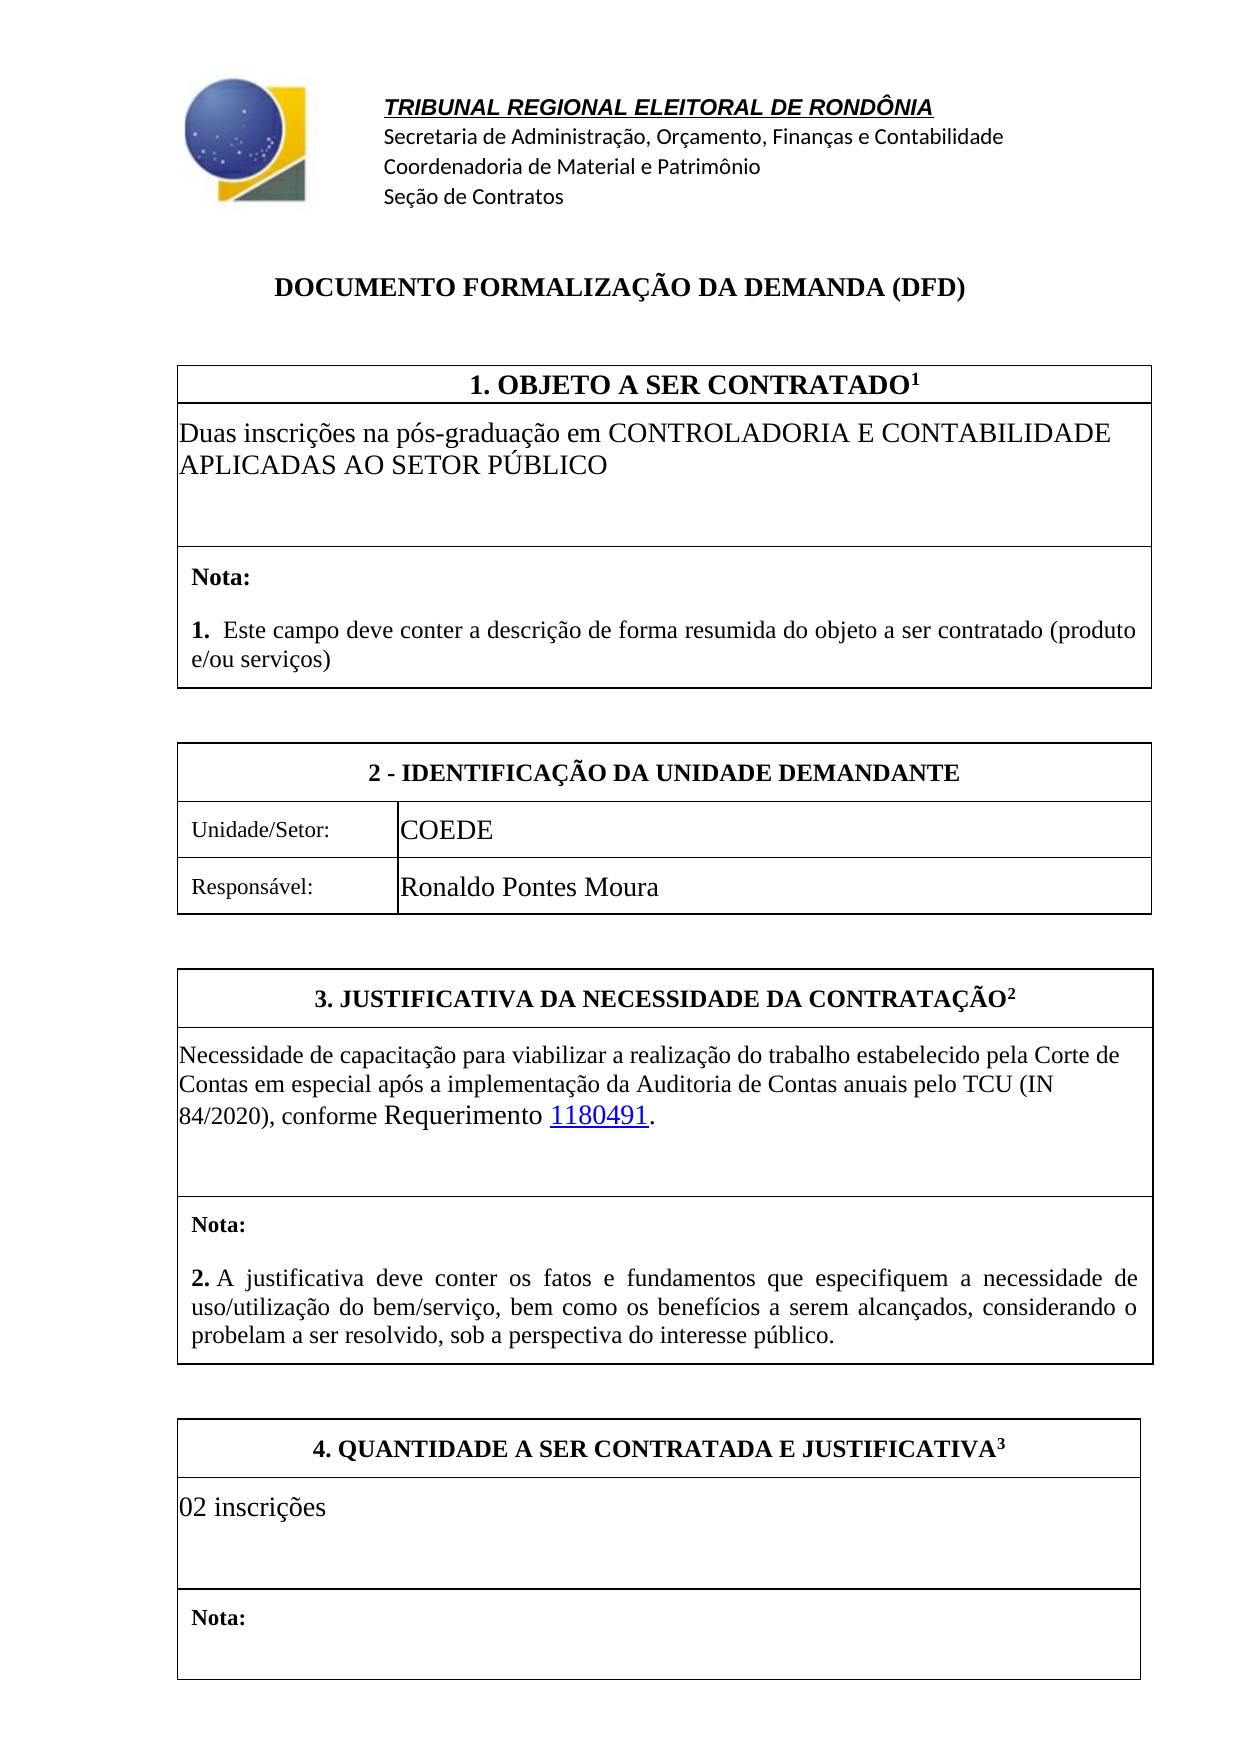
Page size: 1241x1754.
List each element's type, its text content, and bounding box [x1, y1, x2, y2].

table_header 2 - IDENTIFICAÇÃO DA UNIDADE DEMANDANTE [178, 744, 1151, 801]
table_header 1. OBJETO A SER CONTRATADO1 [178, 366, 1151, 402]
table_cell COEDE [399, 802, 1151, 857]
table_cell Ronaldo Pontes Moura [399, 858, 1151, 913]
text DOCUMENTO FORMALIZAÇÃO DA DEMANDA (DFD) [177, 271, 1063, 302]
table_cell Unidade/Setor: [178, 802, 397, 857]
table_header 4. QUANTIDADE A SER CONTRATADA E JUSTIFICATIVA3 [178, 1420, 1140, 1477]
table_header 3. JUSTIFICATIVA DA NECESSIDADE DA CONTRATAÇÃO2 [178, 970, 1152, 1027]
table_cell Nota: 1. Este campo deve conter a descrição de forma resumida do objeto a ser contratado (produto e/ou serviços) [178, 547, 1151, 687]
table_cell Nota: [178, 1590, 1140, 1678]
table_cell Nota: 2. A justificativa deve conter os fatos e fundamentos que especifiquem a necessidade de uso/utilização do bem/serviço, bem como os benefícios a serem alcançados, considerando o probelam a ser resolvido, sob a perspectiva do interesse público. [178, 1197, 1152, 1363]
table_cell 02 inscrições [178, 1478, 1140, 1588]
table_cell Necessidade de capacitação para viabilizar a realização do trabalho estabelecido pela Corte de Contas em especial após a implementação da Auditoria de Contas anuais pelo TCU (IN 84/2020), conforme Requerimento 1180491. [178, 1028, 1152, 1196]
table_cell Responsável: [178, 858, 397, 913]
table_cell Duas inscrições na pós-graduação em CONTROLADORIA E CONTABILIDADE APLICADAS AO SETOR PÚBLICO [178, 404, 1151, 546]
